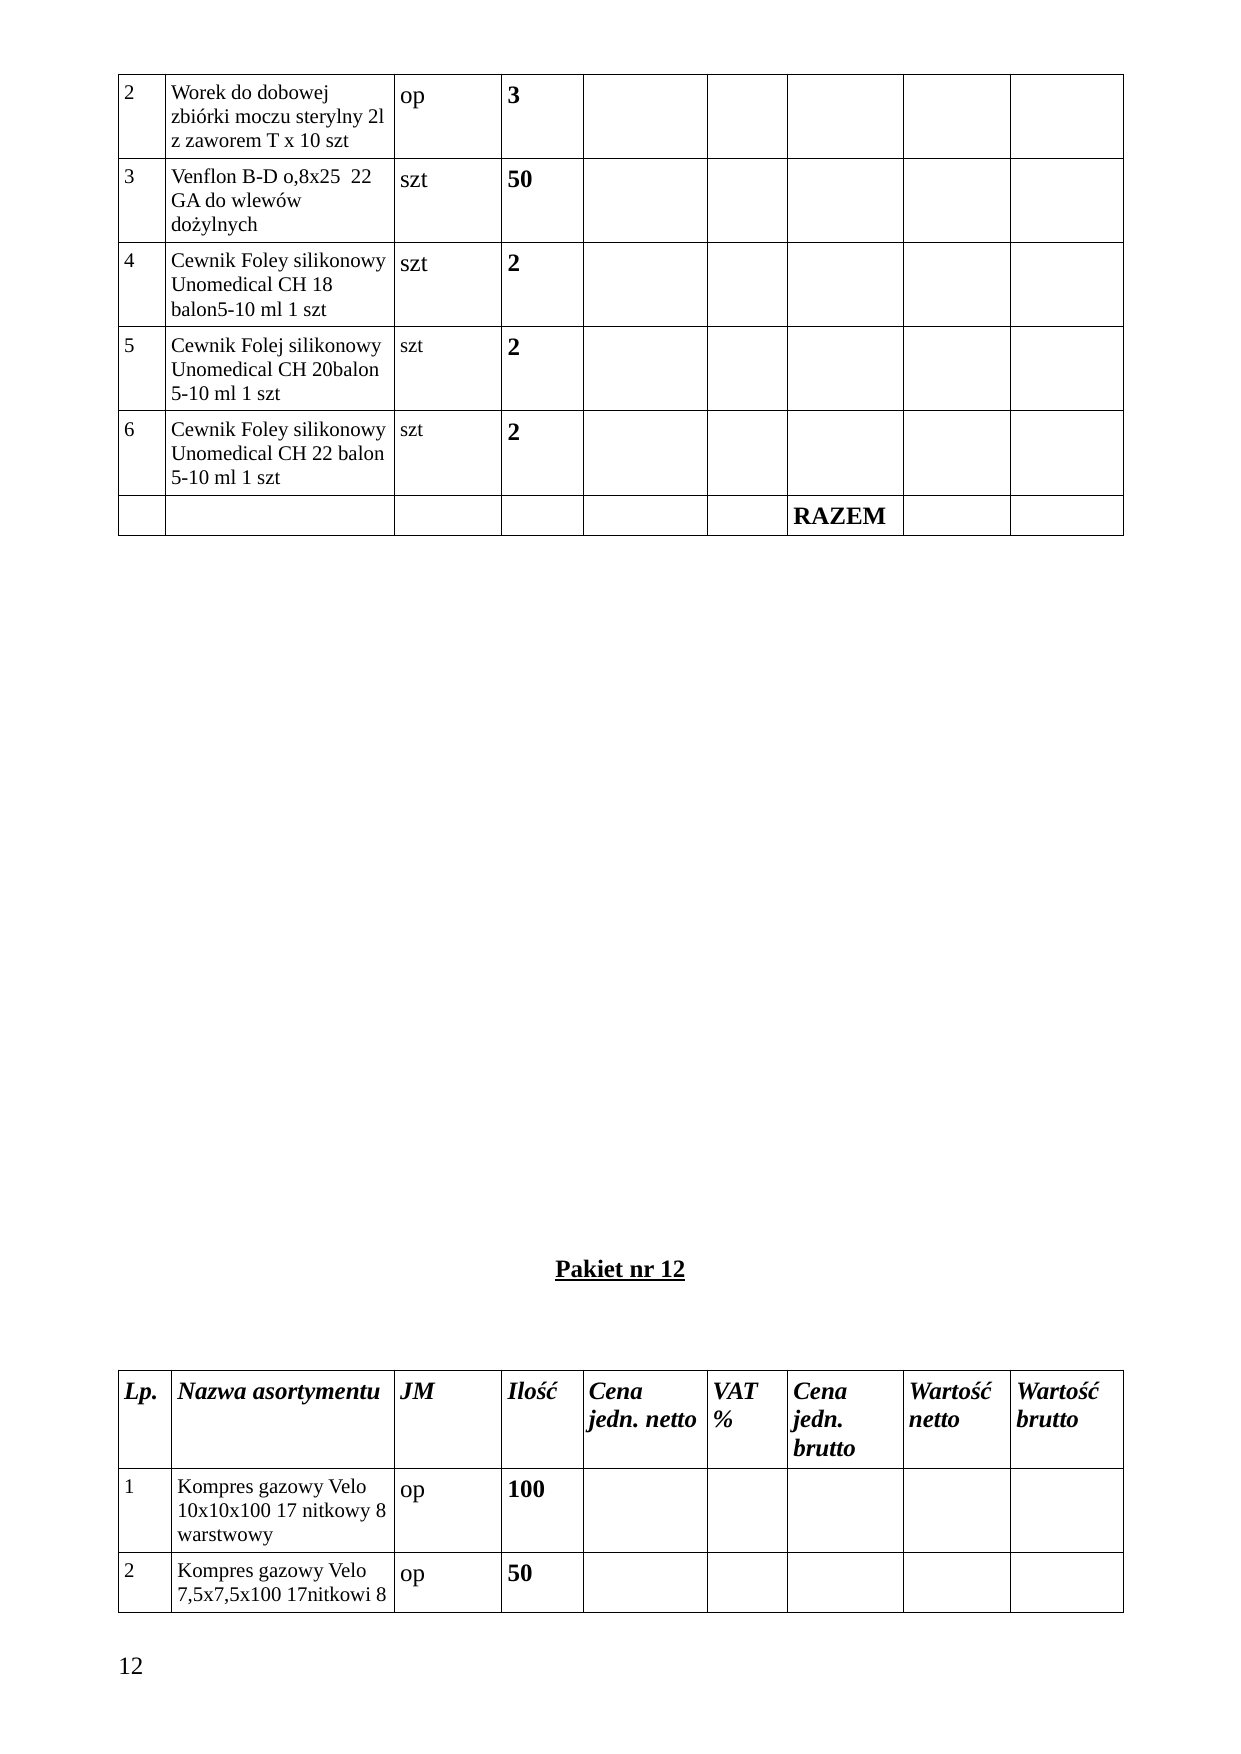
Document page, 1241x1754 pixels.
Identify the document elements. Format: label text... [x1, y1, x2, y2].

table_cell 4 [119, 243, 165, 326]
table_cell [904, 159, 1010, 242]
table_cell [166, 496, 394, 535]
table_header Wartość netto [904, 1371, 1010, 1468]
table_cell 2 [502, 243, 583, 326]
table_cell szt [395, 243, 501, 326]
table_header Ilość [502, 1371, 583, 1468]
table_cell Worek do dobowej zbiórki moczu sterylny 2l z zaworem T x 10 szt [166, 75, 394, 158]
table_cell [904, 1553, 1010, 1612]
table_cell 100 [502, 1469, 583, 1552]
table_cell 2 [502, 327, 583, 410]
table_cell [502, 496, 583, 535]
table_cell [708, 159, 787, 242]
table_cell Cewnik Folej silikonowy Unomedical CH 20balon 5-10 ml 1 szt [166, 327, 394, 410]
table_cell [584, 411, 707, 494]
table_cell szt [395, 411, 501, 494]
table_cell [395, 496, 501, 535]
table_cell 50 [502, 159, 583, 242]
table_header Lp. [119, 1371, 171, 1468]
table_cell [1011, 243, 1123, 326]
table_cell [1011, 411, 1123, 494]
table_cell [708, 1469, 787, 1552]
table_cell [904, 327, 1010, 410]
table_cell [1011, 496, 1123, 535]
table_cell [584, 159, 707, 242]
table_cell op [395, 1553, 501, 1612]
table_cell [788, 75, 903, 158]
table_cell [708, 1553, 787, 1612]
table_cell [584, 496, 707, 535]
table_header Nazwa asortymentu [172, 1371, 394, 1468]
table_cell 5 [119, 327, 165, 410]
table_cell [1011, 75, 1123, 158]
table_cell [788, 1469, 903, 1552]
table_cell [904, 75, 1010, 158]
table_header VAT % [708, 1371, 787, 1468]
table_cell [904, 243, 1010, 326]
table_cell Kompres gazowy Velo 10x10x100 17 nitkowy 8 warstwowy [172, 1469, 394, 1552]
table_cell op [395, 75, 501, 158]
table_cell [584, 1469, 707, 1552]
table_cell [708, 411, 787, 494]
table_cell szt [395, 159, 501, 242]
table_cell [708, 75, 787, 158]
table_cell 1 [119, 1469, 171, 1552]
table_cell [584, 243, 707, 326]
text Pakiet nr 12 [118, 1254, 1122, 1283]
table_cell [788, 327, 903, 410]
table_header Cena jedn. brutto [788, 1371, 903, 1468]
table_cell [788, 159, 903, 242]
table_cell op [395, 1469, 501, 1552]
table_cell [1011, 327, 1123, 410]
table_cell Kompres gazowy Velo 7,5x7,5x100 17nitkowi 8 [172, 1553, 394, 1612]
table_cell Cewnik Foley silikonowy Unomedical CH 18 balon5-10 ml 1 szt [166, 243, 394, 326]
table_cell 2 [119, 1553, 171, 1612]
table_cell [904, 496, 1010, 535]
table_cell [788, 1553, 903, 1612]
table_cell Cewnik Foley silikonowy Unomedical CH 22 balon 5-10 ml 1 szt [166, 411, 394, 494]
table_cell 6 [119, 411, 165, 494]
table_cell [708, 243, 787, 326]
table_cell 50 [502, 1553, 583, 1612]
table_header JM [395, 1371, 501, 1468]
table_cell szt [395, 327, 501, 410]
table_cell 3 [502, 75, 583, 158]
table_cell [904, 1469, 1010, 1552]
table_cell RAZEM [788, 496, 903, 535]
table_header Wartość brutto [1011, 1371, 1123, 1468]
table_header Cena jedn. netto [584, 1371, 707, 1468]
table_cell [1011, 1553, 1123, 1612]
table_cell [708, 496, 787, 535]
table_cell [788, 411, 903, 494]
table_cell [1011, 1469, 1123, 1552]
table_cell [1011, 159, 1123, 242]
table_cell 3 [119, 159, 165, 242]
table_cell 2 [502, 411, 583, 494]
table_cell 2 [119, 75, 165, 158]
table_cell [584, 1553, 707, 1612]
table_cell [788, 243, 903, 326]
table_cell [584, 327, 707, 410]
table_cell [119, 496, 165, 535]
table_cell [584, 75, 707, 158]
table_cell Venflon B-D o,8x25 22 GA do wlewów dożylnych [166, 159, 394, 242]
table_cell [904, 411, 1010, 494]
table_cell [708, 327, 787, 410]
